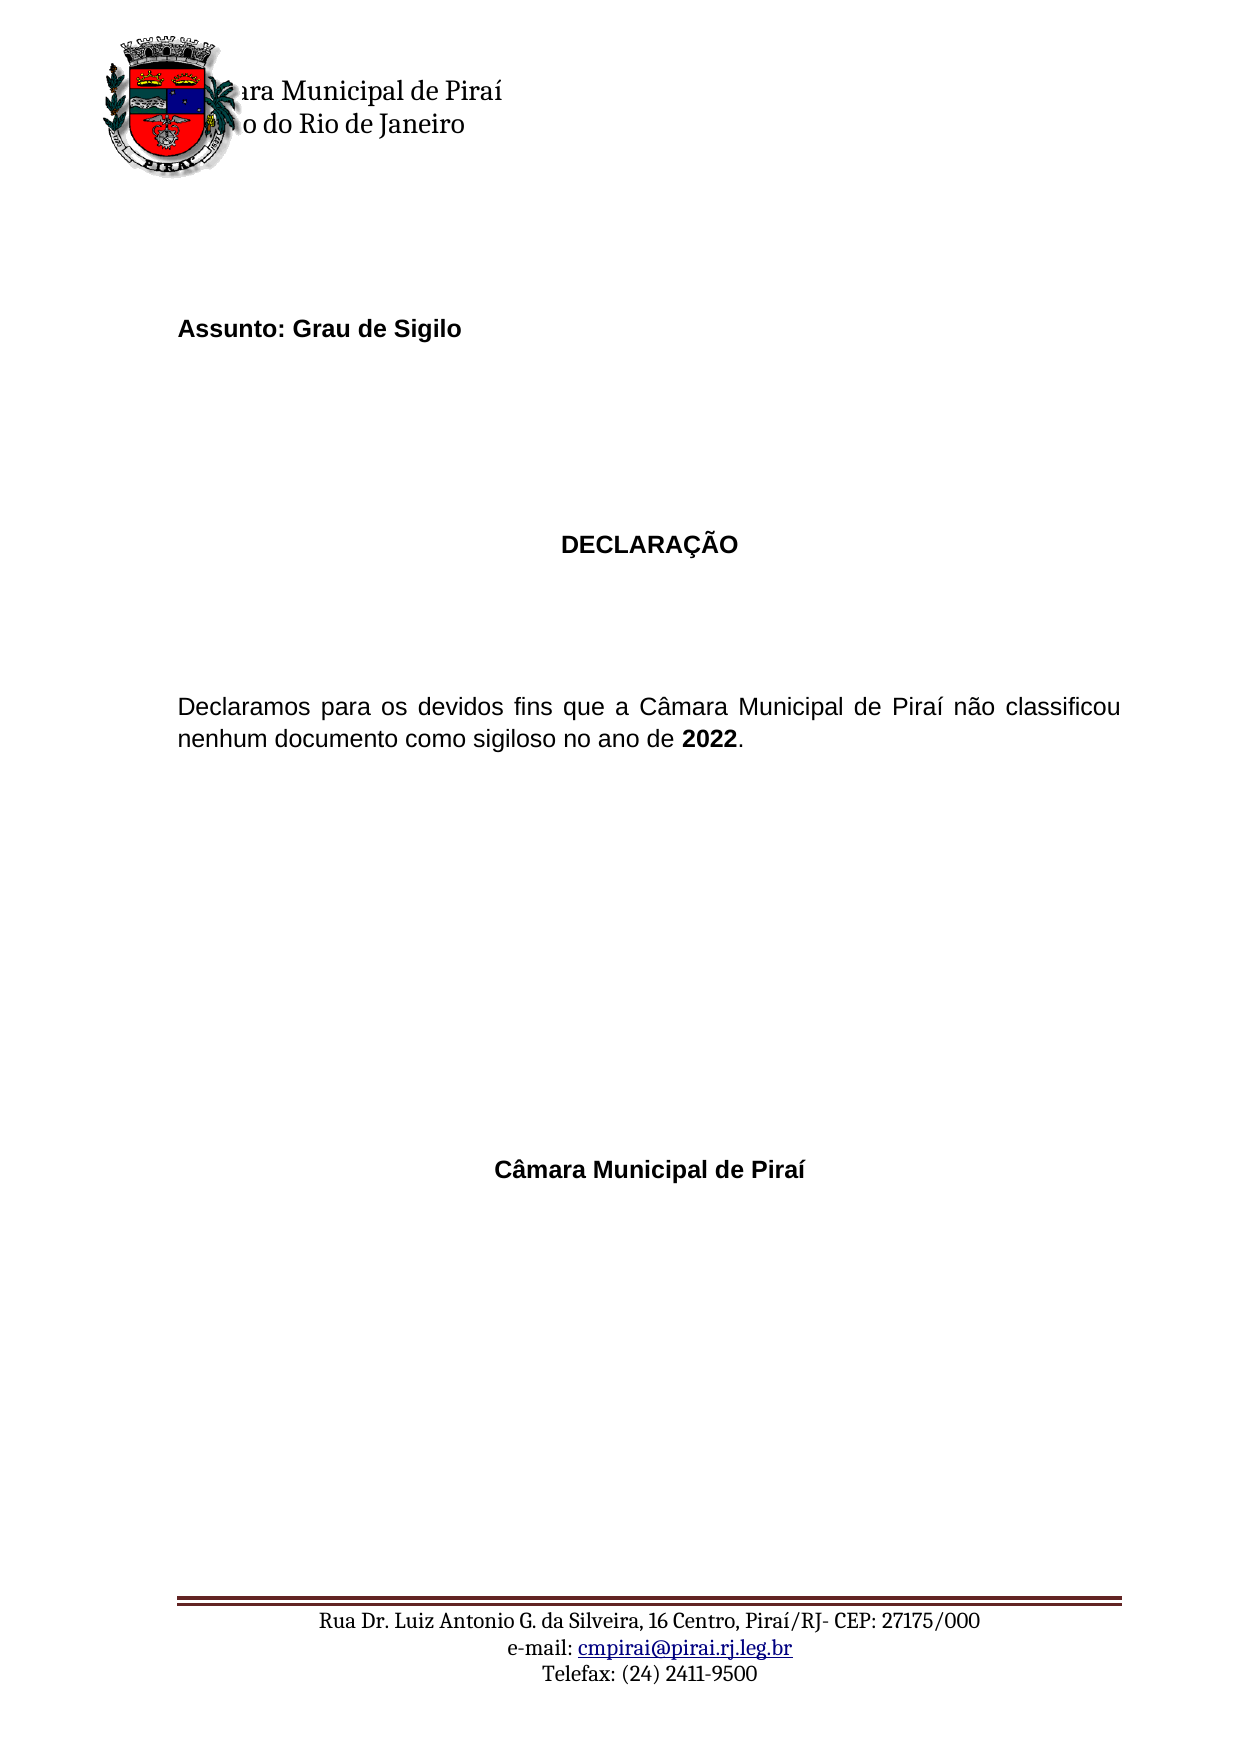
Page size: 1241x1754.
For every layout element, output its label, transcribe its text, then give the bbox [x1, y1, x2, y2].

text Assunto: Grau de Sigilo [177, 314, 1122, 343]
text DECLARAÇÃO [177, 530, 1122, 559]
text Declaramos para os devidos fins que a Câmara Municipal de Piraí não classificou nenhum documento como sigiloso no ano de 2022. [177, 691, 1122, 753]
text Câmara Municipal de Piraí [177, 1155, 1122, 1184]
